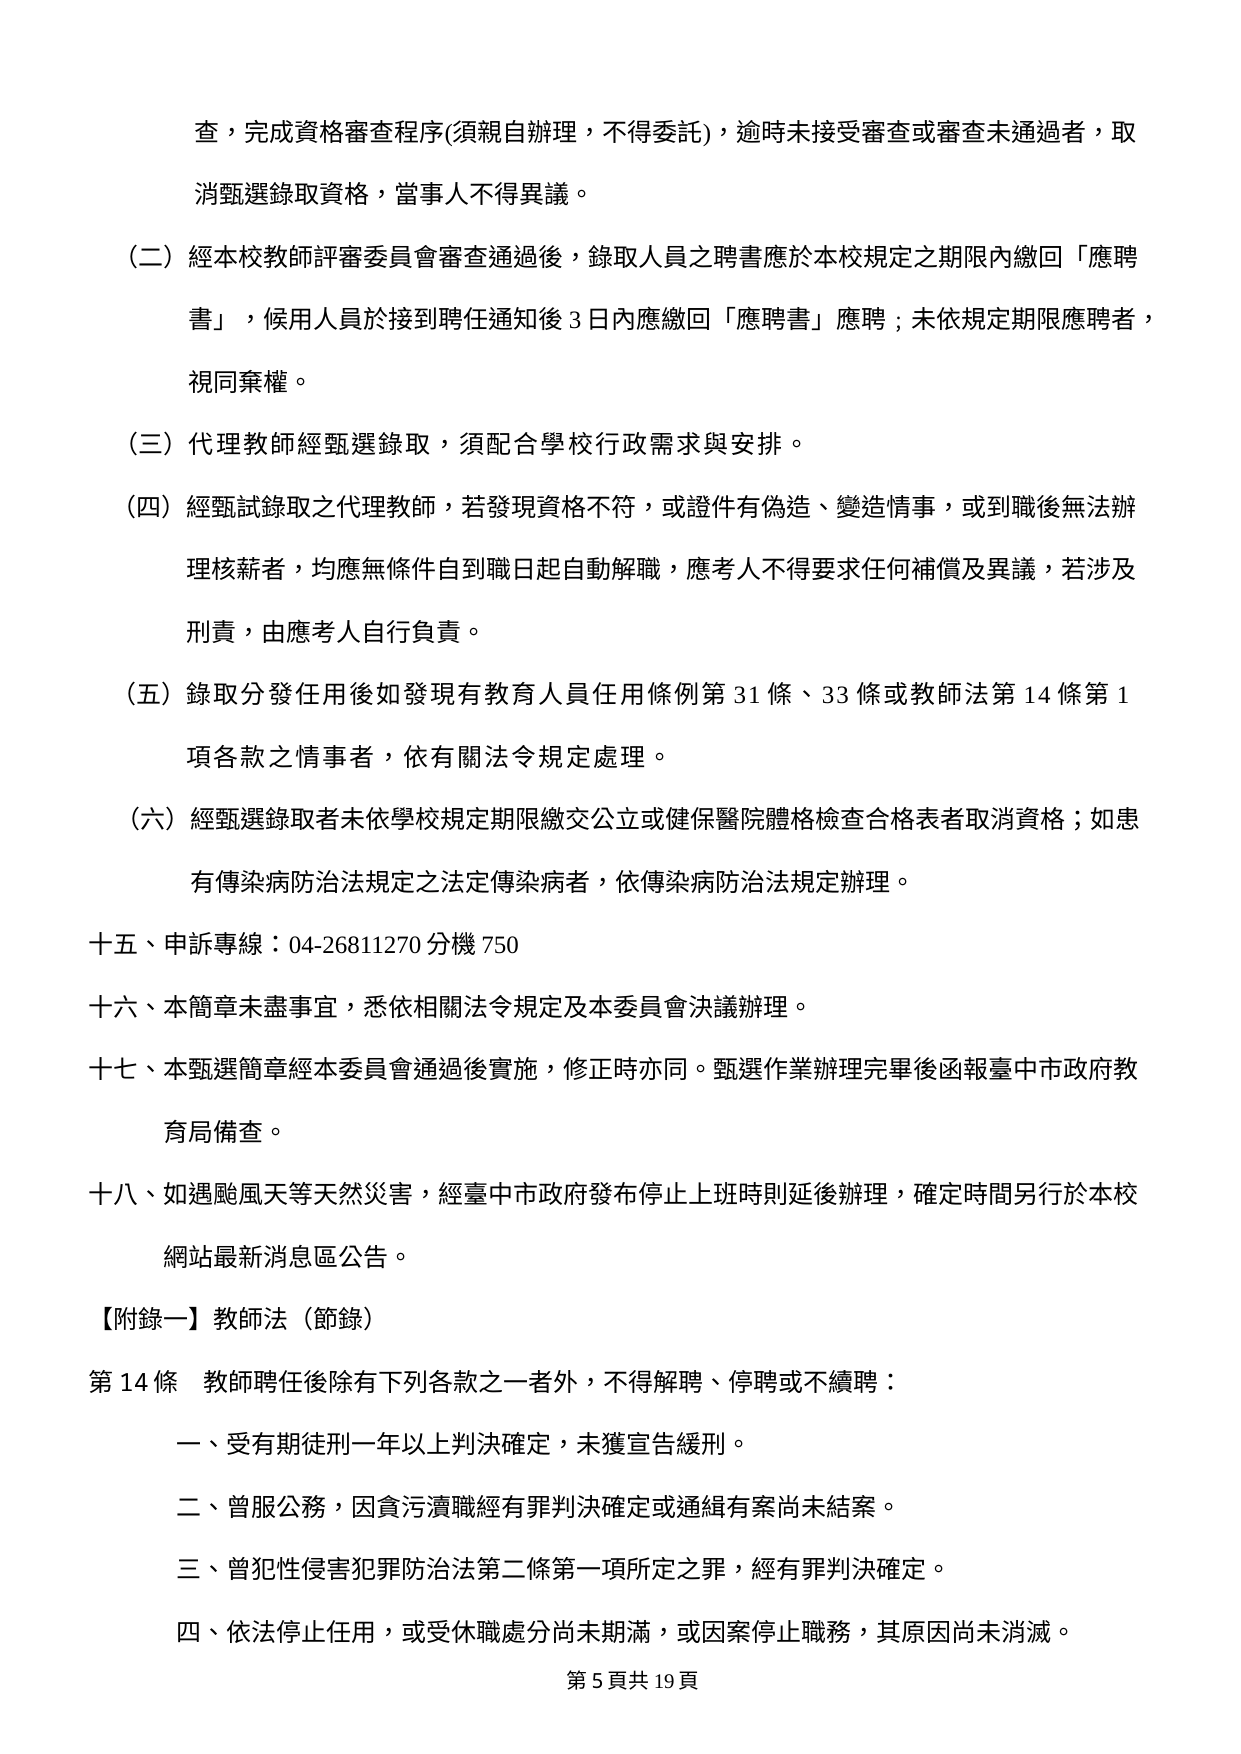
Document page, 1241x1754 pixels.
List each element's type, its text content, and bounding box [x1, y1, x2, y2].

text 二、曾服公務，因貪污瀆職經有罪判決確定或通緝有案尚未結案。 [89, 1463, 1152, 1526]
text （四）經甄試錄取之代理教師，若發現資格不符，或證件有偽造、變造情事，或到職後無法辦理核薪者，均應無條件自到職日起自動解職，應考人不得要求任何補償及異議，若涉及刑責，由應考人自行負責。 [112, 463, 1152, 651]
text 第14條 教師聘任後除有下列各款之一者外，不得解聘、停聘或不續聘： [89, 1338, 1152, 1401]
text 四、依法停止任用，或受休職處分尚未期滿，或因案停止職務，其原因尚未消滅。 [89, 1588, 1152, 1651]
text （六）經甄選錄取者未依學校規定期限繳交公立或健保醫院體格檢查合格表者取消資格；如患有傳染病防治法規定之法定傳染病者，依傳染病防治法規定辦理。 [115, 776, 1152, 901]
text （三）代理教師經甄選錄取，須配合學校行政需求與安排。 [89, 401, 1152, 463]
text 十七、本甄選簡章經本委員會通過後實施，修正時亦同。甄選作業辦理完畢後函報臺中市政府教育局備查。 [89, 1026, 1152, 1151]
text 查，完成資格審查程序(須親自辦理，不得委託)，逾時未接受審查或審查未通過者，取消甄選錄取資格，當事人不得異議。 [119, 88, 1152, 213]
text （二）經本校教師評審委員會審查通過後，錄取人員之聘書應於本校規定之期限內繳回「應聘書」，候用人員於接到聘任通知後3日內應繳回「應聘書」應聘﹔未依規定期限應聘者，視同棄權。 [114, 213, 1152, 401]
text 一、受有期徒刑一年以上判決確定，未獲宣告緩刑。 [89, 1401, 1152, 1463]
text （五）錄取分發任用後如發現有教育人員任用條例第31條、33條或教師法第14條第1項各款之情事者，依有關法令規定處理。 [112, 651, 1152, 776]
text 三、曾犯性侵害犯罪防治法第二條第一項所定之罪，經有罪判決確定。 [89, 1526, 1152, 1588]
text 十六、本簡章未盡事宜，悉依相關法令規定及本委員會決議辦理。 [89, 963, 1152, 1026]
text 十五、申訴專線：04-26811270分機750 [89, 901, 1152, 963]
text 十八、如遇颱風天等天然災害，經臺中市政府發布停止上班時則延後辦理，確定時間另行於本校網站最新消息區公告。 [89, 1151, 1152, 1276]
text 【附錄一】教師法（節錄） [89, 1276, 1152, 1338]
